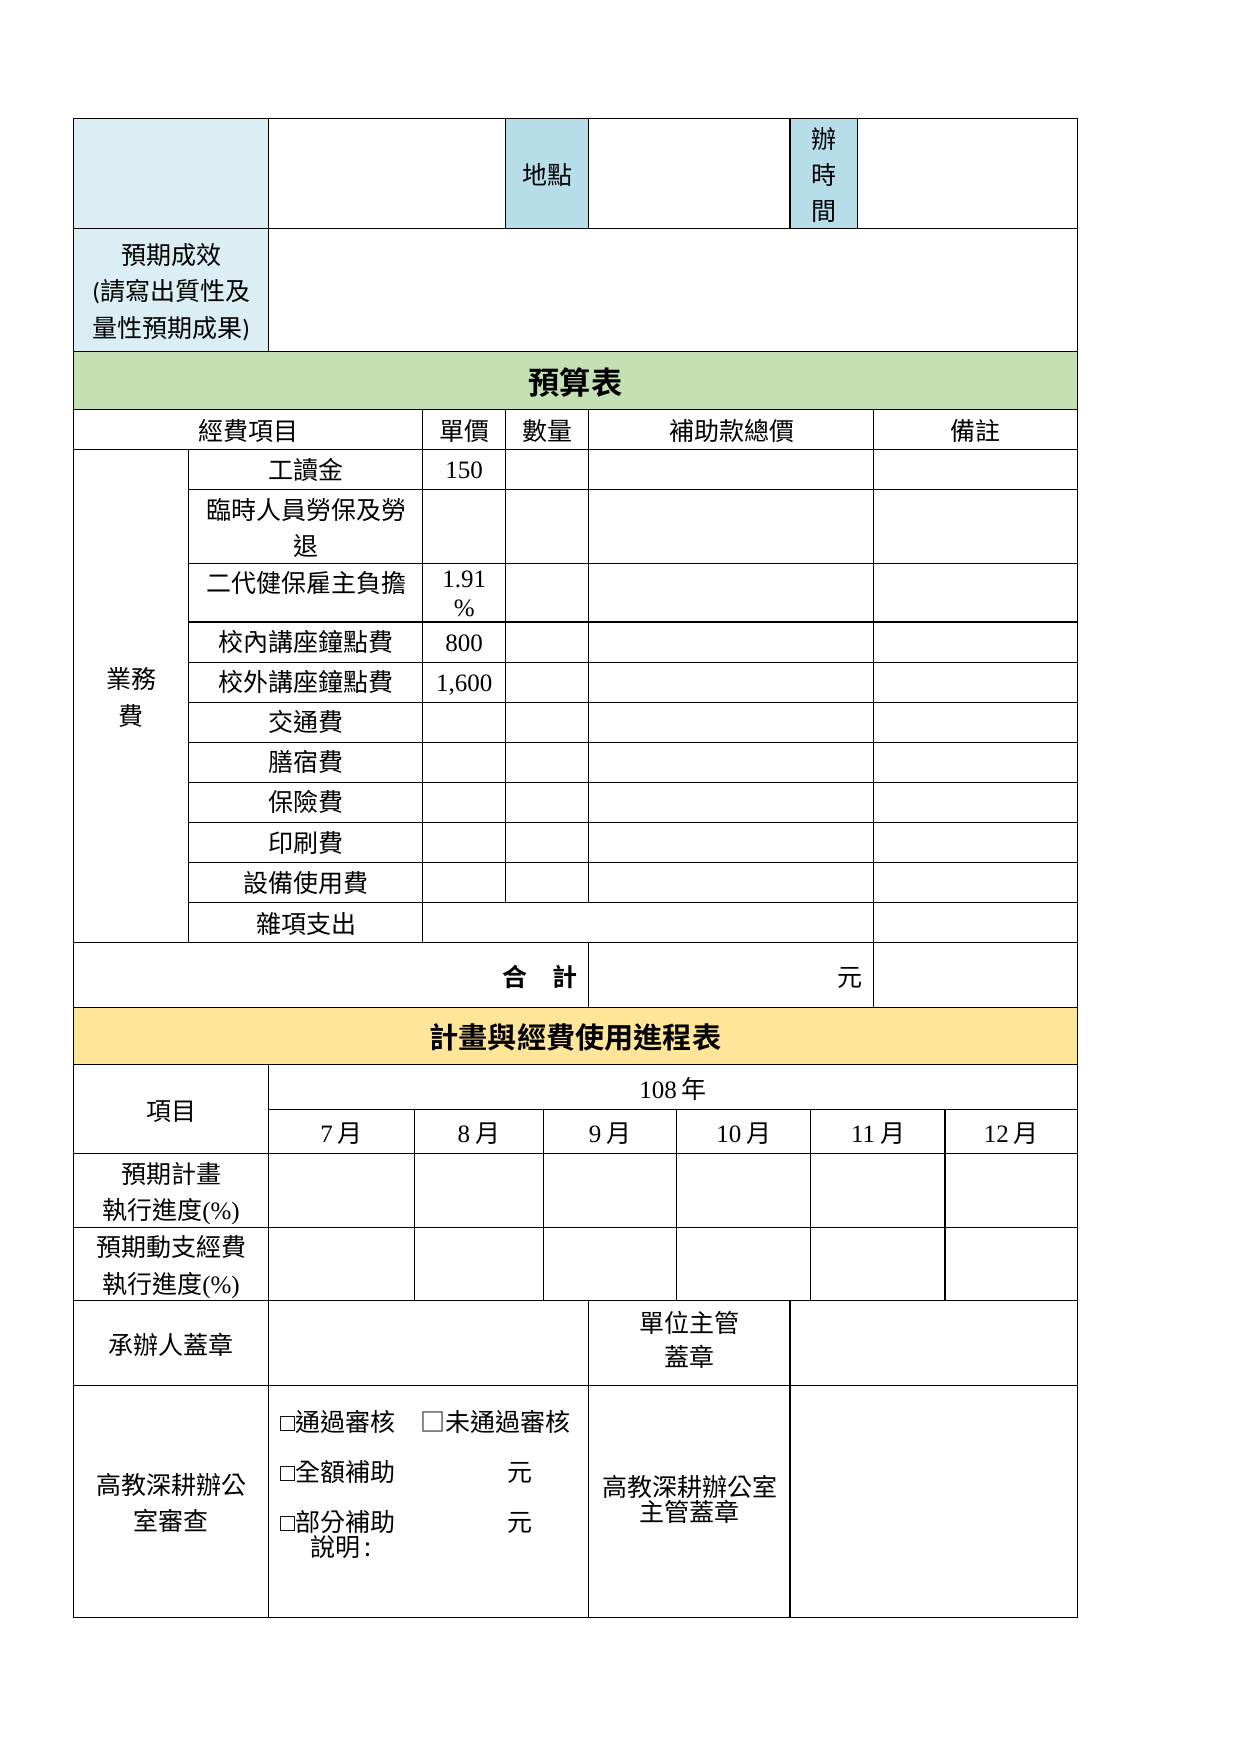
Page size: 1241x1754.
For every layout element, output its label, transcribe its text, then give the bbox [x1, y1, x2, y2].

table_cell 元 [589, 943, 873, 1007]
table_cell [506, 703, 588, 742]
table_cell [874, 943, 1077, 1007]
table_cell 1,600 [423, 663, 505, 702]
table_cell [544, 1154, 676, 1227]
table_cell 校外講座鐘點費 [189, 663, 422, 702]
table_cell 9月 [544, 1110, 676, 1153]
table_cell 高教深耕辦公室審查 [74, 1386, 268, 1617]
table_cell 校內講座鐘點費 [189, 623, 422, 662]
table_cell [269, 119, 505, 228]
table_cell 11月 [811, 1110, 944, 1153]
table_cell [946, 1154, 1077, 1227]
table_cell □通過審核 □未通過審核 □全額補助 元 □部分補助 元 說明: [269, 1386, 588, 1617]
table_cell [506, 450, 588, 489]
table_cell [269, 229, 1077, 351]
table_cell [74, 119, 268, 228]
table_cell [874, 623, 1077, 662]
table_cell 雜項支出 [189, 903, 422, 942]
table_cell [791, 1301, 1077, 1385]
table_cell 數量 [506, 410, 588, 449]
table_cell [589, 863, 873, 902]
table_cell [423, 863, 505, 902]
table_cell [506, 623, 588, 662]
table_cell [506, 490, 588, 563]
table_cell 預算表 [74, 352, 1077, 409]
table_cell 8月 [415, 1110, 543, 1153]
table_cell [269, 1228, 414, 1300]
table_cell 項目 [74, 1065, 268, 1153]
table_cell [423, 903, 873, 942]
table_cell 150 [423, 450, 505, 489]
table_cell 單價 [423, 410, 505, 449]
table_cell 7月 [269, 1110, 414, 1153]
table_cell [506, 564, 588, 621]
table_cell [589, 783, 873, 822]
table_cell [589, 823, 873, 862]
table_cell [874, 450, 1077, 489]
table_cell [677, 1228, 810, 1300]
table_cell [874, 783, 1077, 822]
table_cell 臨時人員勞保及勞退 [189, 490, 422, 563]
table_cell 經費項目 [74, 410, 422, 449]
table_cell [874, 564, 1077, 621]
table_cell 1.91% [423, 564, 505, 621]
table_cell [946, 1228, 1077, 1300]
table_cell 地點 [506, 119, 588, 228]
table_cell [874, 490, 1077, 563]
table_cell [874, 743, 1077, 782]
table_cell [811, 1228, 944, 1300]
table_cell [858, 119, 1077, 228]
table_cell 工讀金 [189, 450, 422, 489]
table_cell [874, 863, 1077, 902]
table_cell 10月 [677, 1110, 810, 1153]
table_cell [506, 863, 588, 902]
table_cell 108年 [269, 1065, 1077, 1109]
table_cell 保險費 [189, 783, 422, 822]
table_cell [589, 703, 873, 742]
table_cell 預期成效 (請寫出質性及量性預期成果) [74, 229, 268, 351]
table_cell [506, 823, 588, 862]
table_cell [415, 1228, 543, 1300]
table_cell [423, 783, 505, 822]
table_cell 12月 [946, 1110, 1077, 1153]
table_cell [506, 783, 588, 822]
table_cell 承辦人蓋章 [74, 1301, 268, 1385]
table_cell [874, 903, 1077, 942]
table_cell 印刷費 [189, 823, 422, 862]
table_cell [589, 743, 873, 782]
table_cell [423, 823, 505, 862]
table_cell 備註 [874, 410, 1077, 449]
table_cell [506, 743, 588, 782]
table_cell [423, 743, 505, 782]
table_cell 辦時間 [791, 119, 857, 228]
table_cell [589, 564, 873, 621]
table_cell 預期計畫 執行進度(%) [74, 1154, 268, 1227]
table_cell [269, 1301, 588, 1385]
table_cell 單位主管 蓋章 [589, 1301, 789, 1385]
table_cell [589, 490, 873, 563]
table_cell [811, 1154, 944, 1227]
table_cell [269, 1154, 414, 1227]
table_cell 業務費 [74, 450, 188, 942]
table_cell 補助款總價 [589, 410, 873, 449]
table_cell 合 計 [74, 943, 588, 1007]
table_cell 預期動支經費 執行進度(%) [74, 1228, 268, 1300]
table_cell 二代健保雇主負擔 [189, 564, 422, 621]
table_cell 膳宿費 [189, 743, 422, 782]
table_cell [874, 663, 1077, 702]
table_cell [423, 703, 505, 742]
table_cell 計畫與經費使用進程表 [74, 1008, 1077, 1064]
table_cell [544, 1228, 676, 1300]
table_cell 設備使用費 [189, 863, 422, 902]
table_cell [874, 823, 1077, 862]
table_cell [415, 1154, 543, 1227]
table_cell [423, 490, 505, 563]
table_cell 交通費 [189, 703, 422, 742]
table_cell [589, 623, 873, 662]
table_cell [791, 1386, 1077, 1617]
table_cell [589, 663, 873, 702]
table_cell [677, 1154, 810, 1227]
table_cell [589, 450, 873, 489]
table_cell [589, 119, 789, 228]
table_cell [506, 663, 588, 702]
table_cell 800 [423, 623, 505, 662]
table_cell [874, 703, 1077, 742]
table_cell 高教深耕辦公室主管蓋章 [589, 1386, 789, 1617]
